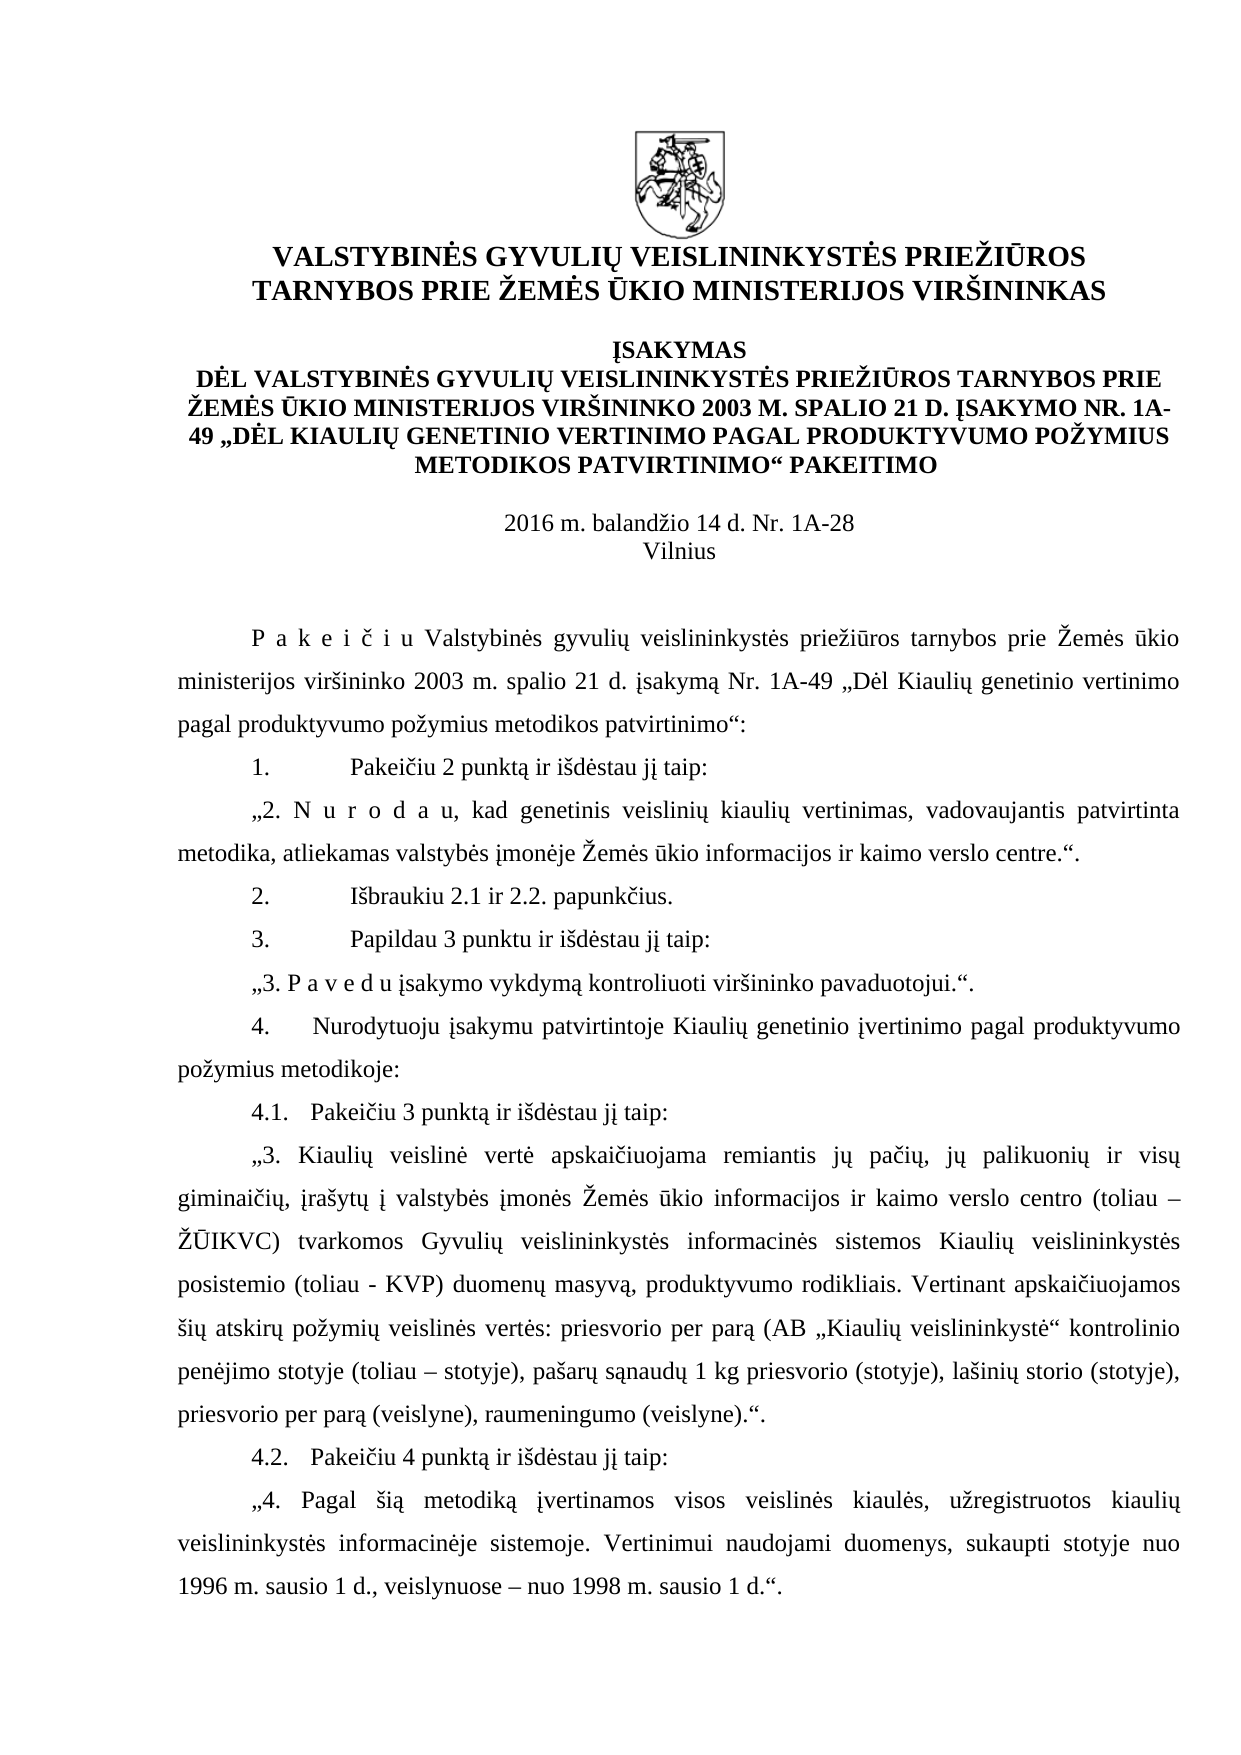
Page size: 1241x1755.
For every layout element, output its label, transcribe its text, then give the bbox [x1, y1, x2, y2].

text 2. Išbraukiu 2.1 ir 2.2. papunkčius. [215, 881, 1181, 910]
text 4. Nurodytuoju įsakymu patvirtintoje Kiaulių genetinio įvertinimo pagal produktyvumo požymius metodikoje: [177, 1011, 1181, 1083]
text 2016 m. balandžio 14 d. Nr. 1A-28 [177, 508, 1181, 536]
text „2. N u r o d a u, kad genetinis veislinių kiaulių vertinimas, vadovaujantis patvirtinta metodika, atliekamas valstybės įmonėje Žemės ūkio informacijos ir kaimo verslo centre.“. [177, 795, 1181, 867]
text „3. P a v e d u įsakymo vykdymą kontroliuoti viršininko pavaduotojui.“. [251, 968, 1181, 996]
text DĖL VALSTYBINĖS GYVULIŲ VEISLININKYSTĖS PRIEŽIŪROS TARNYBOS PRIE ŽEMĖS ŪKIO MINISTERIJOS VIRŠININKO 2003 M. SPALIO 21 D. ĮSAKYMO NR. 1A-49 „DĖL KIAULIŲ GENETINIO VERTINIMO PAGAL PRODUKTYVUMO POŽYMIUS METODIKOS PATVIRTINIMO“ PAKEITIMO [177, 364, 1181, 479]
text „3. Kiaulių veislinė vertė apskaičiuojama remiantis jų pačių, jų palikuonių ir visų giminaičių, įrašytų į valstybės įmonės Žemės ūkio informacijos ir kaimo verslo centro (toliau – ŽŪIKVC) tvarkomos Gyvulių veislininkystės informacinės sistemos Kiaulių veislininkystės posistemio (toliau - KVP) duomenų masyvą, produktyvumo rodikliais. Vertinant apskaičiuojamos šių atskirų požymių veislinės vertės: priesvorio per parą (AB „Kiaulių veislininkystė“ kontrolinio penėjimo stotyje (toliau – stotyje), pašarų sąnaudų 1 kg priesvorio (stotyje), lašinių storio (stotyje), priesvorio per parą (veislyne), raumeningumo (veislyne).“. [177, 1140, 1181, 1428]
text TARNYBOS PRIE ŽEMĖS ŪKIO MINISTERIJOS VIRŠININKAS [177, 273, 1181, 306]
text 4.1. Pakeičiu 3 punktą ir išdėstau jį taip: [251, 1097, 1181, 1126]
text „4. Pagal šią metodiką įvertinamos visos veislinės kiaulės, užregistruotos kiaulių veislininkystės informacinėje sistemoje. Vertinimui naudojami duomenys, sukaupti stotyje nuo 1996 m. sausio 1 d., veislynuose – nuo 1998 m. sausio 1 d.“. [177, 1485, 1181, 1600]
text 1. Pakeičiu 2 punktą ir išdėstau jį taip: [215, 752, 1181, 781]
text ĮSAKYMAS [177, 335, 1181, 364]
text VALSTYBINĖS GYVULIŲ VEISLININKYSTĖS PRIEŽIŪROS [177, 239, 1181, 273]
text 4.2. Pakeičiu 4 punktą ir išdėstau jį taip: [251, 1442, 1181, 1471]
text Vilnius [177, 536, 1181, 565]
text P a k e i č i u Valstybinės gyvulių veislininkystės priežiūros tarnybos prie Žemės ūkio ministerijos viršininko 2003 m. spalio 21 d. įsakymą Nr. 1A-49 „Dėl Kiaulių genetinio vertinimo pagal produktyvumo požymius metodikos patvirtinimo“: [177, 623, 1181, 738]
text 3. Papildau 3 punktu ir išdėstau jį taip: [215, 924, 1181, 953]
